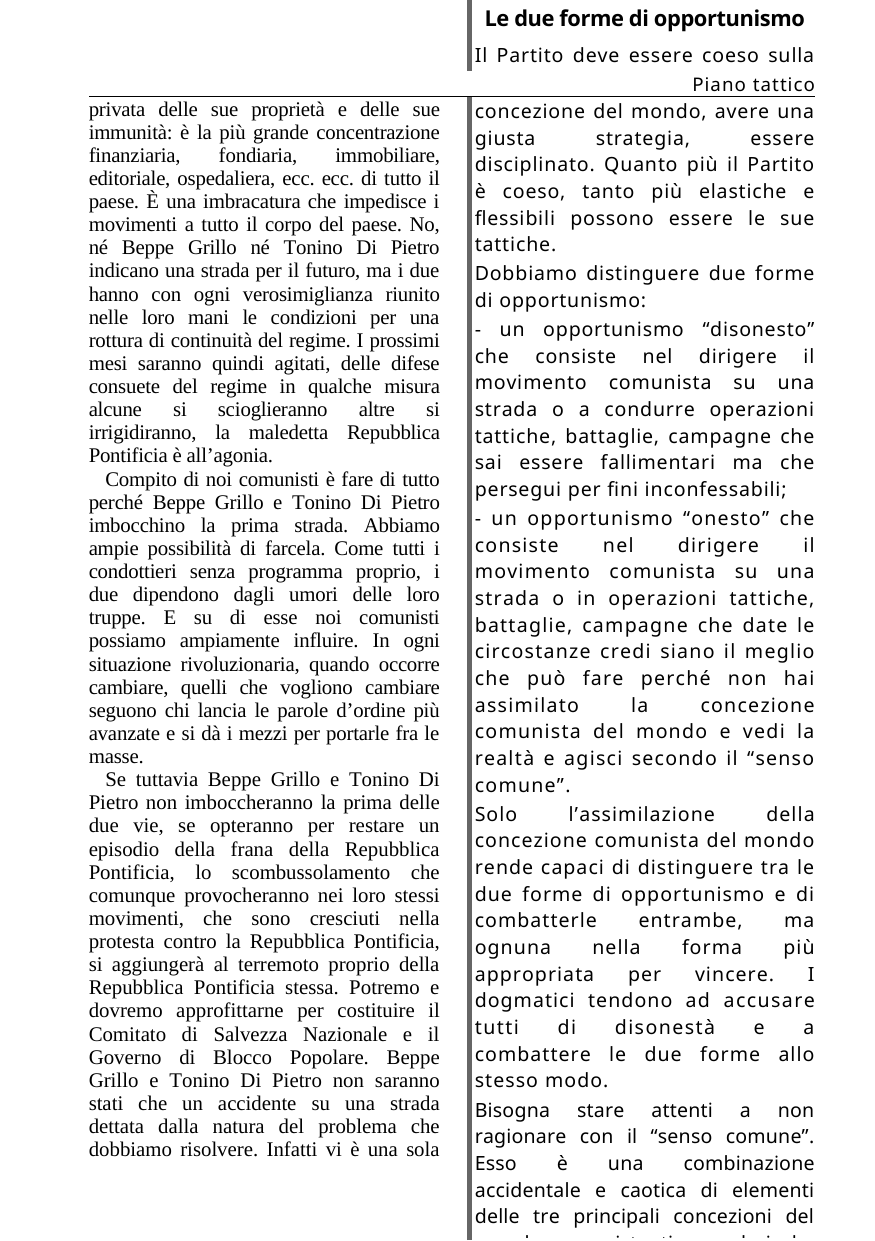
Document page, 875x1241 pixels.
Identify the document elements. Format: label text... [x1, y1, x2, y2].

text Compito di noi comunisti è fare di tutto perché Beppe Grillo e Tonino Di Pietro imbocchino la prima strada. Abbiamo ampie possibilità di farcela. Come tutti i condottieri senza programma proprio, i due dipendono dagli umori delle loro truppe. E su di esse noi comunisti possiamo ampiamente influire. In ogni situazione rivoluzionaria, quando occorre cambiare, quelli che vogliono cambiare seguono chi lancia le parole d’ordine più avanzate e si dà i mezzi per portarle fra le masse. [88, 467, 440, 768]
text Dobbiamo distinguere due forme di opportunismo: [474, 260, 815, 313]
text Le due forme di opportunismo [474, 3, 815, 33]
text Solo l’assimilazione della concezione comunista del mondo rende capaci di distinguere tra le due forme di opportunismo e di combatterle entrambe, ma ognuna nella forma più appropriata per vincere. I dogmatici tendono ad accusare tutti di disonestà e a combattere le due forme allo stesso modo. [474, 800, 815, 1094]
text - un opportunismo “onesto” che consiste nel dirigere il movimento comunista su una strada o in operazioni tattiche, battaglie, campagne che date le circostanze credi siano il meglio che può fare perché non hai assimilato la concezione comunista del mondo e vedi la realtà e agisci secondo il “senso comune”. [474, 504, 815, 798]
text concezione del mondo, avere una giusta strategia, essere disciplinato. Quanto più il Partito è coeso, tanto più elastiche e flessibili possono essere le sue tattiche. [474, 97, 815, 257]
text Bisogna stare attenti a non ragionare con il “senso comune”. Esso è una combinazione accidentale e caotica di elementi delle tre principali concezioni del mondo esistenti: clericale-metafisica, borghese e comunista (la teoria del “senso comune” è un aspetto importante della concezione comunista, elaborato da Gramsci). [474, 1096, 815, 1237]
text Il Partito deve essere coeso sulla [474, 42, 815, 71]
text Se tuttavia Beppe Grillo e Tonino Di Pietro non imboccheranno la prima delle due vie, se opteranno per restare un episodio della frana della Repubblica Pontificia, lo scombussolamento che comunque provocheranno nei loro stessi movimenti, che sono cresciuti nella protesta contro la Repubblica Pontificia, si aggiungerà al terremoto proprio della Repubblica Pontificia stessa. Potremo e dovremo approfittarne per costituire il Comitato di Salvezza Nazionale e il Governo di Blocco Popolare. Beppe Grillo e Tonino Di Pietro non saranno stati che un accidente su una strada dettata dalla natura del problema che dobbiamo risolvere. Infatti vi è una sola [88, 768, 440, 1161]
text - un opportunismo “disonesto” che consiste nel dirigere il movimento comunista su una strada o a condurre operazioni tattiche, battaglie, campagne che sai essere fallimentari ma che persegui per fini inconfessabili; [474, 316, 815, 502]
text Piano tattico [88, 71, 815, 96]
text privata delle sue proprietà e delle sue immunità: è la più grande concentrazione finanziaria, fondiaria, immobiliare, editoriale, ospedaliera, ecc. ecc. di tutto il paese. È una imbracatura che impedisce i movimenti a tutto il corpo del paese. No, né Beppe Grillo né Tonino Di Pietro indicano una strada per il futuro, ma i due hanno con ogni verosimiglianza riunito nelle loro mani le condizioni per una rottura di continuità del regime. I prossimi mesi saranno quindi agitati, delle difese consuete del regime in qualche misura alcune si scioglieranno altre si irrigidiranno, la maledetta Repubblica Pontificia è all’agonia. [88, 97, 440, 467]
